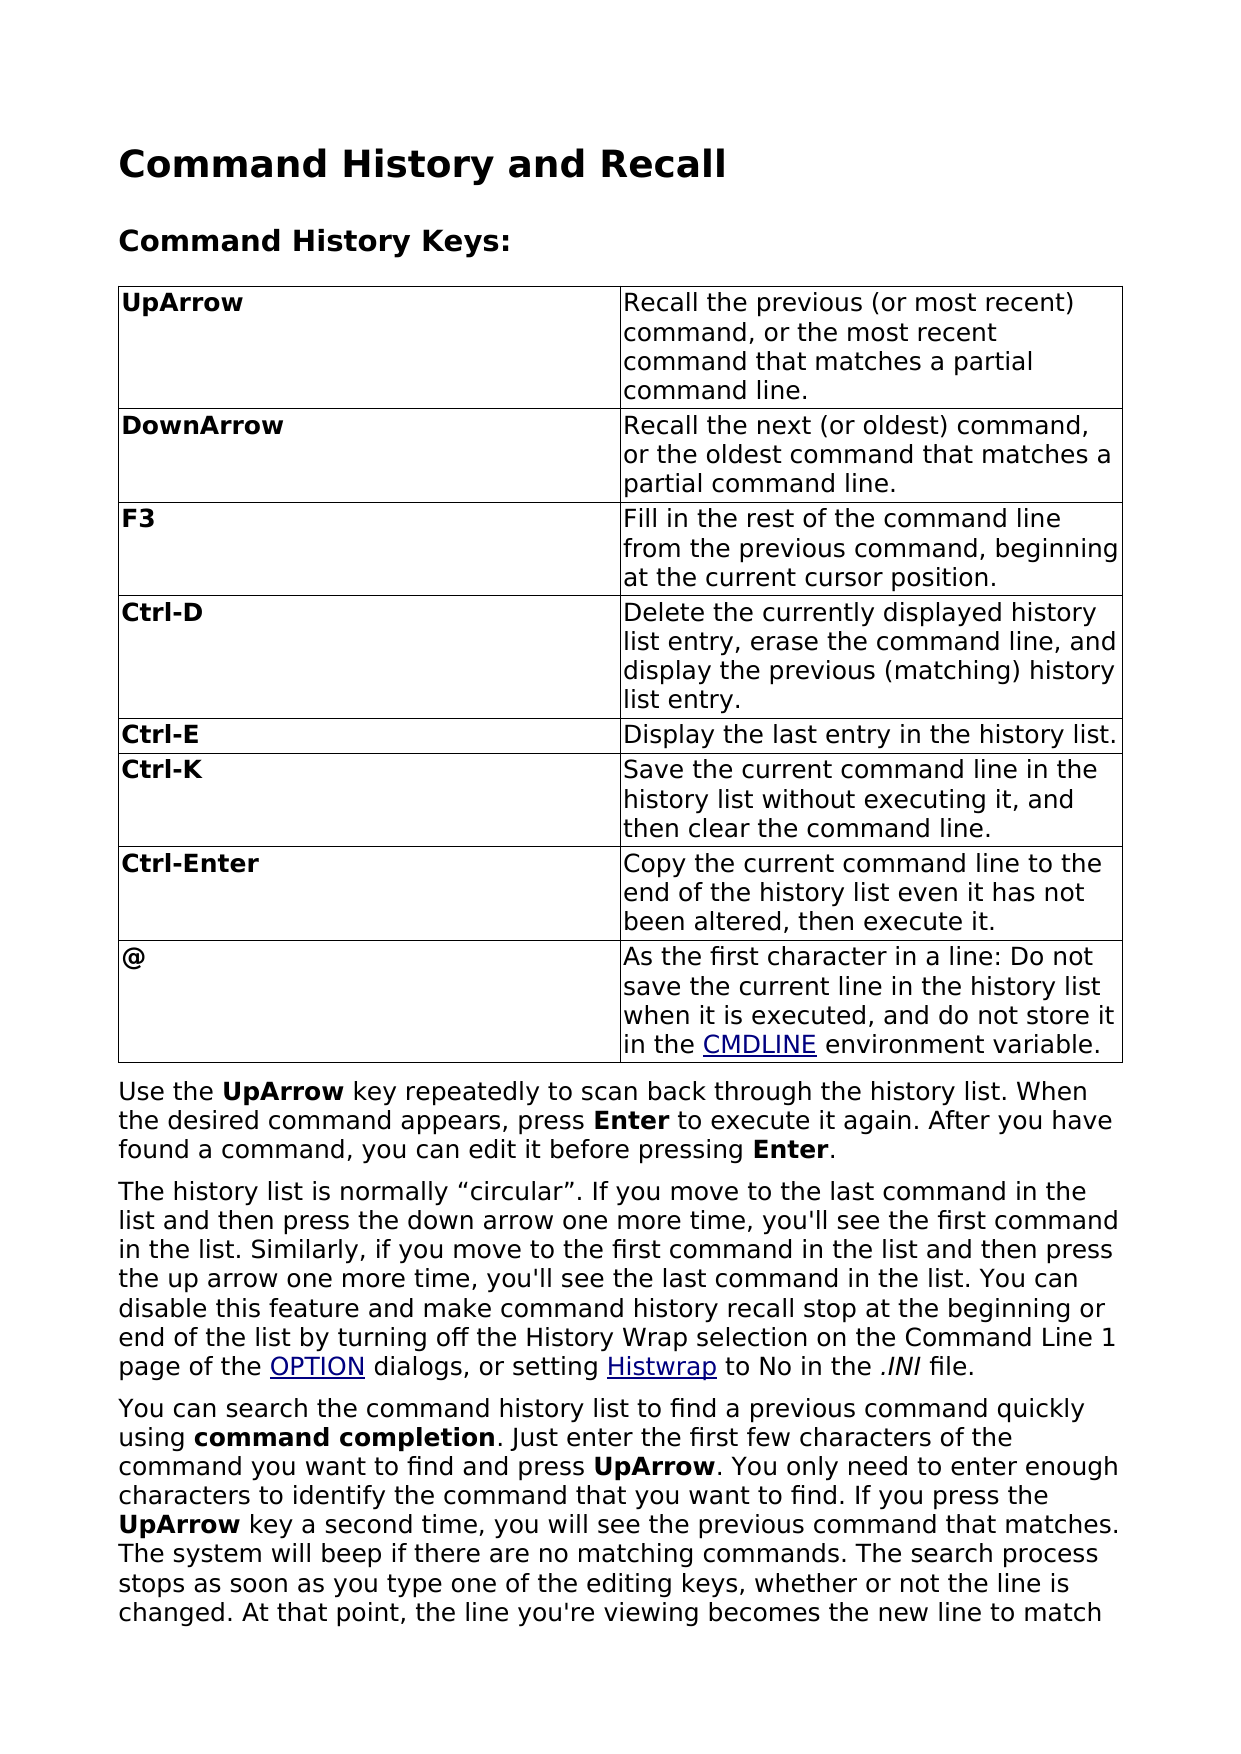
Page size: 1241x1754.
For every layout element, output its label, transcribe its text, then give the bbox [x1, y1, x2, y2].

table_cell Ctrl-Enter [119, 847, 620, 939]
text Use the UpArrow key repeatedly to scan back through the history list. When the desired command appears, press Enter to execute it again. After you have found a command, you can edit it before pressing Enter. [118, 1077, 1122, 1164]
table_cell Ctrl-D [119, 596, 620, 718]
subtitle Command History Keys: [118, 224, 1122, 258]
table_cell DownArrow [119, 409, 620, 502]
table_cell Display the last entry in the history list. [621, 719, 1122, 753]
table_header UpArrow [119, 287, 620, 408]
table_cell Recall the next (or oldest) command, or the oldest command that matches a partial command line. [621, 409, 1122, 502]
table_cell Ctrl-K [119, 754, 620, 846]
table_cell Ctrl-E [119, 719, 620, 753]
table_cell Delete the currently displayed history list entry, erase the command line, and display the previous (matching) history list entry. [621, 596, 1122, 718]
table_header Recall the previous (or most recent) command, or the most recent command that matches a partial command line. [621, 287, 1122, 408]
subtitle Command History and Recall [118, 143, 1122, 187]
table_cell Save the current command line in the history list without executing it, and then clear the command line. [621, 754, 1122, 846]
table_cell As the first character in a line: Do not save the current line in the history list when it is executed, and do not store it in the CMDLINE environment variable. [621, 941, 1122, 1062]
text The history list is normally “circular”. If you move to the last command in the list and then press the down arrow one more time, you'll see the first command in the list. Similarly, if you move to the first command in the list and then press the up arrow one more time, you'll see the last command in the list. You can disable this feature and make command history recall stop at the beginning or end of the list by turning off the History Wrap selection on the Command Line 1 page of the OPTION dialogs, or setting Histwrap to No in the .INI file. [118, 1177, 1122, 1381]
table_cell F3 [119, 503, 620, 595]
table_cell @ [119, 941, 620, 1062]
table_cell Fill in the rest of the command line from the previous command, beginning at the current cursor position. [621, 503, 1122, 595]
text You can search the command history list to find a previous command quickly using command completion. Just enter the first few characters of the command you want to find and press UpArrow. You only need to enter enough characters to identify the command that you want to find. If you press the UpArrow key a second time, you will see the previous command that matches. The system will beep if there are no matching commands. The search process stops as soon as you type one of the editing keys, whether or not the line is changed. At that point, the line you're viewing becomes the new line to match [118, 1394, 1122, 1627]
table_cell Copy the current command line to the end of the history list even it has not been altered, then execute it. [621, 847, 1122, 939]
